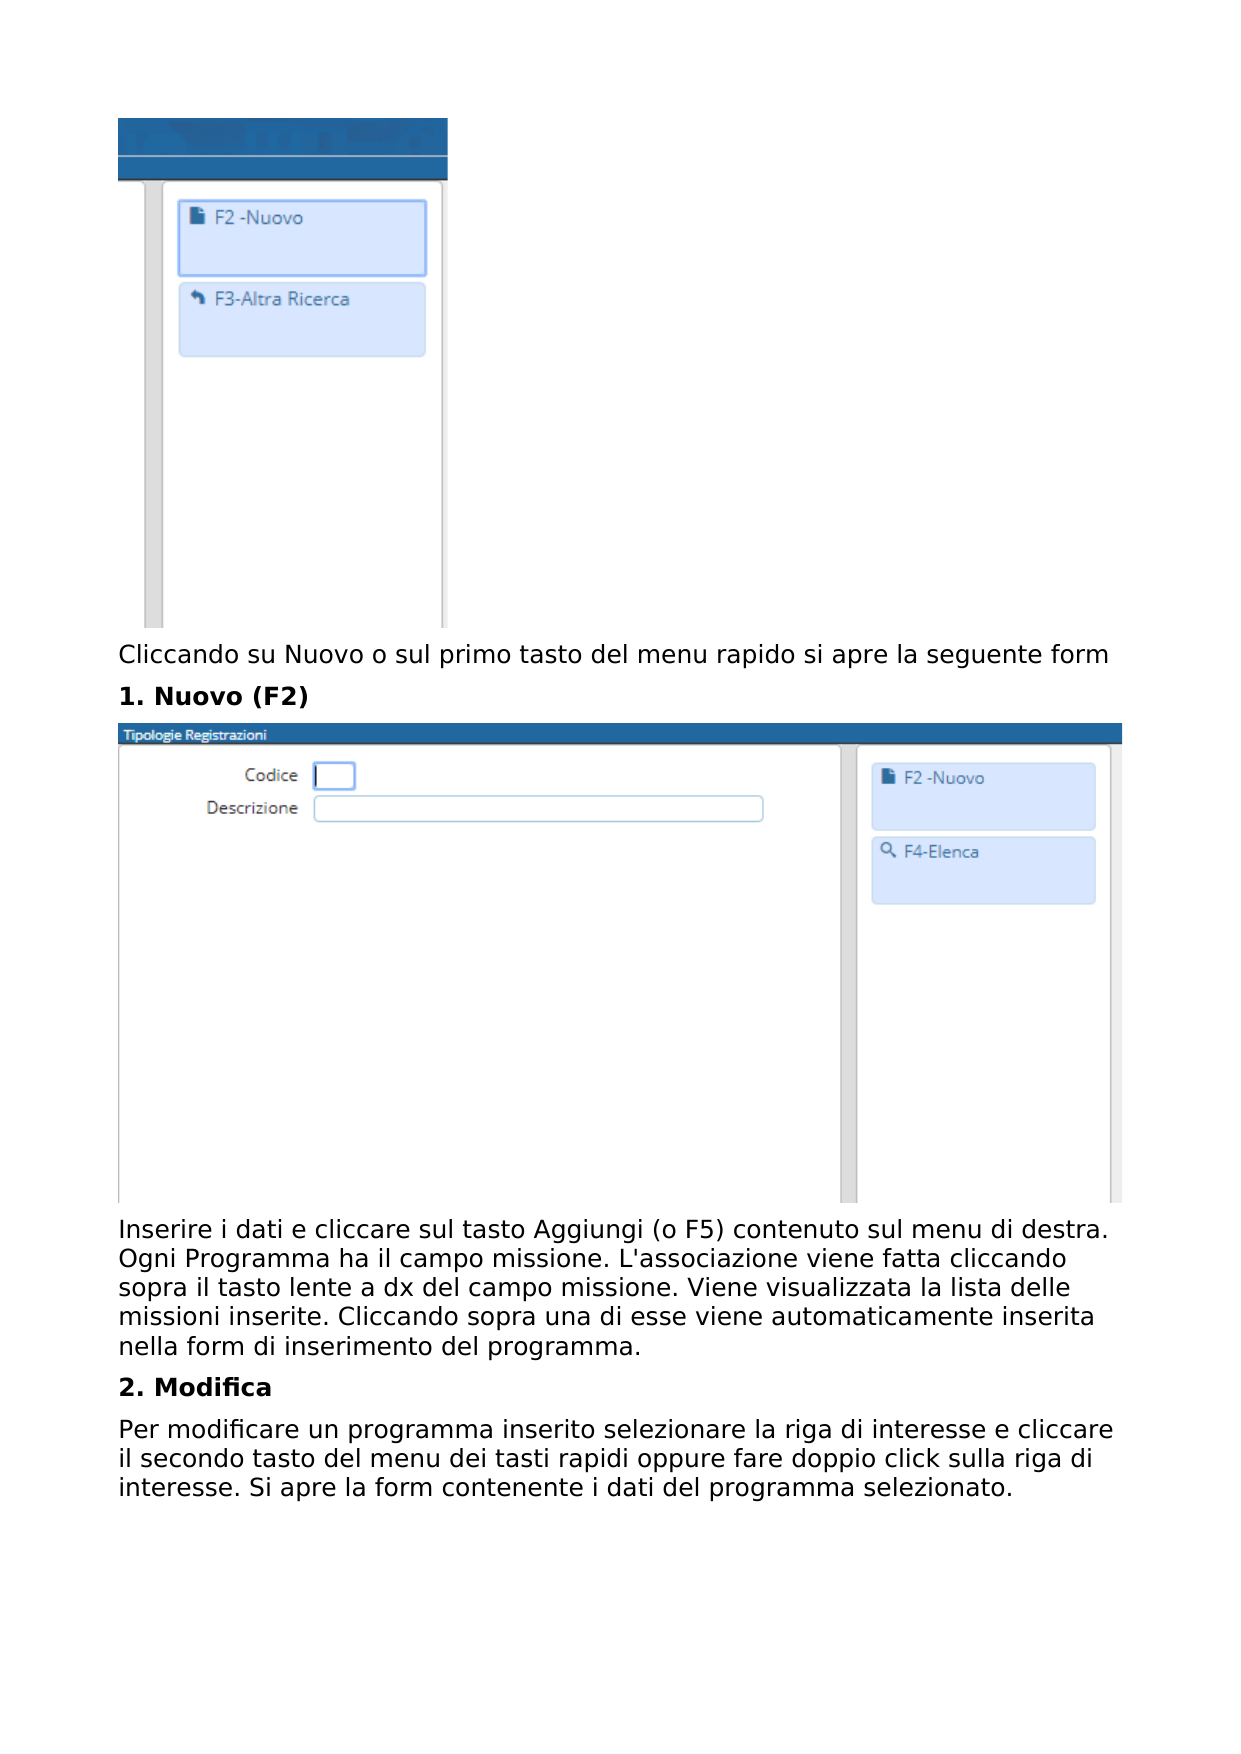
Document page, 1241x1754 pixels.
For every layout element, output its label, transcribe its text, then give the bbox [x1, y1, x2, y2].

text 1. Nuovo (F2) [118, 682, 1122, 711]
text 2. Modifica [118, 1373, 1122, 1403]
picture [118, 118, 448, 628]
picture [118, 723, 1123, 1203]
text Inserire i dati e cliccare sul tasto Aggiungi (o F5) contenuto sul menu di destra. Ogni Programma ha il campo missione. L'associazione viene fatta cliccando sopra il tasto lente a dx del campo missione. Viene visualizzata la lista delle missioni inserite. Cliccando sopra una di esse viene automaticamente inserita nella form di inserimento del programma. [118, 1215, 1122, 1361]
text Cliccando su Nuovo o sul primo tasto del menu rapido si apre la seguente form [118, 640, 1122, 669]
text Per modificare un programma inserito selezionare la riga di interesse e cliccare il secondo tasto del menu dei tasti rapidi oppure fare doppio click sulla riga di interesse. Si apre la form contenente i dati del programma selezionato. [118, 1415, 1122, 1503]
